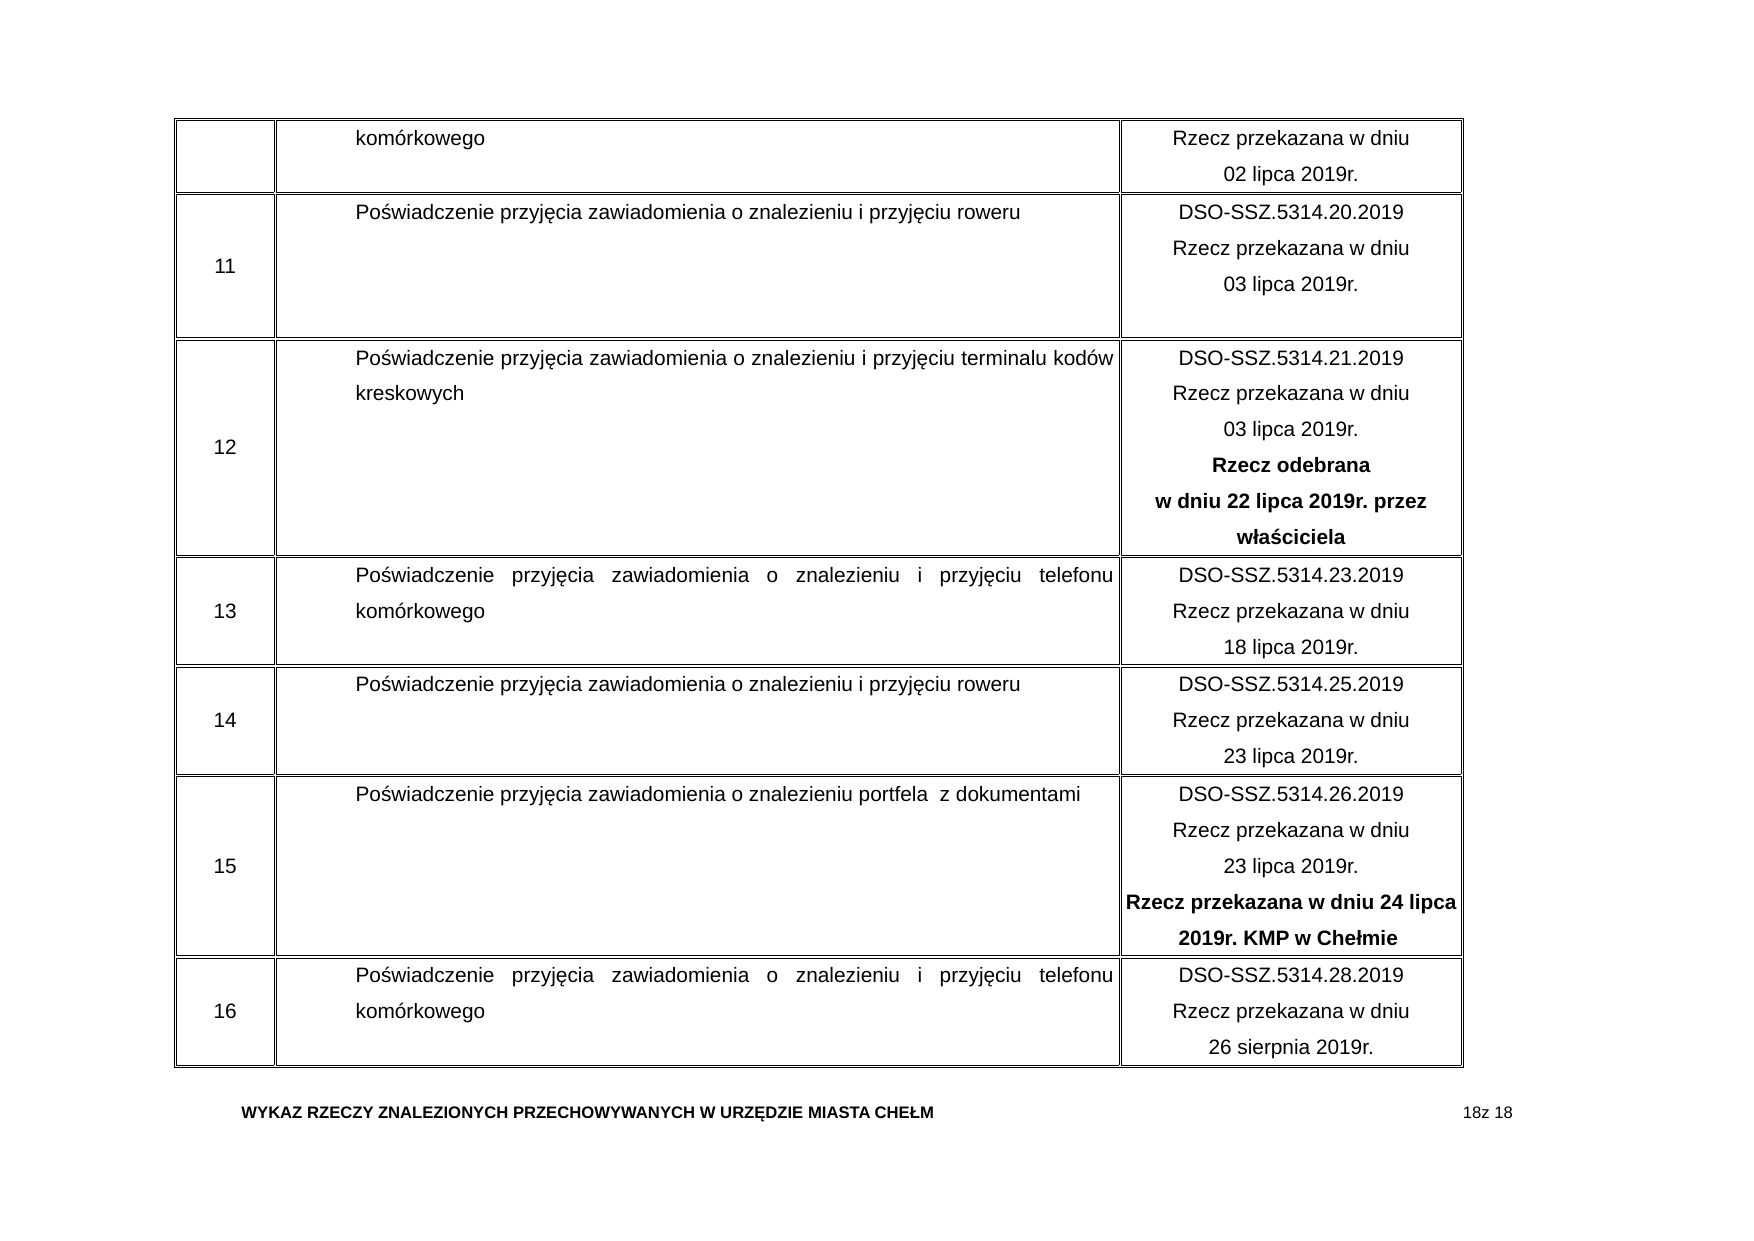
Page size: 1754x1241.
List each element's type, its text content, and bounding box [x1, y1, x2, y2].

table_cell 12 [177, 341, 274, 555]
table_cell Poświadczenie przyjęcia zawiadomienia o znalezieniu i przyjęciu telefonu komórkowego [277, 558, 1119, 664]
table_cell Poświadczenie przyjęcia zawiadomienia o znalezieniu i przyjęciu roweru [277, 195, 1119, 337]
table_cell Poświadczenie przyjęcia zawiadomienia o znalezieniu i przyjęciu telefonu komórkowego [277, 959, 1119, 1065]
table_cell 11 [177, 195, 274, 337]
table_cell DSO-SSZ.5314.25.2019 Rzecz przekazana w dniu 23 lipca 2019r. [1122, 668, 1461, 774]
table_cell komórkowego [277, 121, 1119, 192]
table_cell 14 [177, 668, 274, 774]
table_cell Poświadczenie przyjęcia zawiadomienia o znalezieniu portfela z dokumentami [277, 777, 1119, 955]
table_cell 13 [177, 558, 274, 664]
table_cell Poświadczenie przyjęcia zawiadomienia o znalezieniu i przyjęciu terminalu kodów kreskowych [277, 341, 1119, 555]
table_cell Poświadczenie przyjęcia zawiadomienia o znalezieniu i przyjęciu roweru [277, 668, 1119, 774]
table_cell Rzecz przekazana w dniu 02 lipca 2019r. [1122, 121, 1461, 192]
table_cell [177, 121, 274, 192]
table_cell DSO-SSZ.5314.26.2019 Rzecz przekazana w dniu 23 lipca 2019r. Rzecz przekazana w dniu 24 lipca 2019r. KMP w Chełmie [1122, 777, 1461, 955]
table_cell DSO-SSZ.5314.28.2019 Rzecz przekazana w dniu 26 sierpnia 2019r. [1122, 959, 1461, 1065]
table_cell DSO-SSZ.5314.20.2019 Rzecz przekazana w dniu 03 lipca 2019r. [1122, 195, 1461, 337]
table_cell DSO-SSZ.5314.21.2019 Rzecz przekazana w dniu 03 lipca 2019r. Rzecz odebrana w dniu 22 lipca 2019r. przez właściciela [1122, 341, 1461, 555]
table_cell 15 [177, 777, 274, 955]
table_cell DSO-SSZ.5314.23.2019 Rzecz przekazana w dniu 18 lipca 2019r. [1122, 558, 1461, 664]
table_cell 16 [177, 959, 274, 1065]
